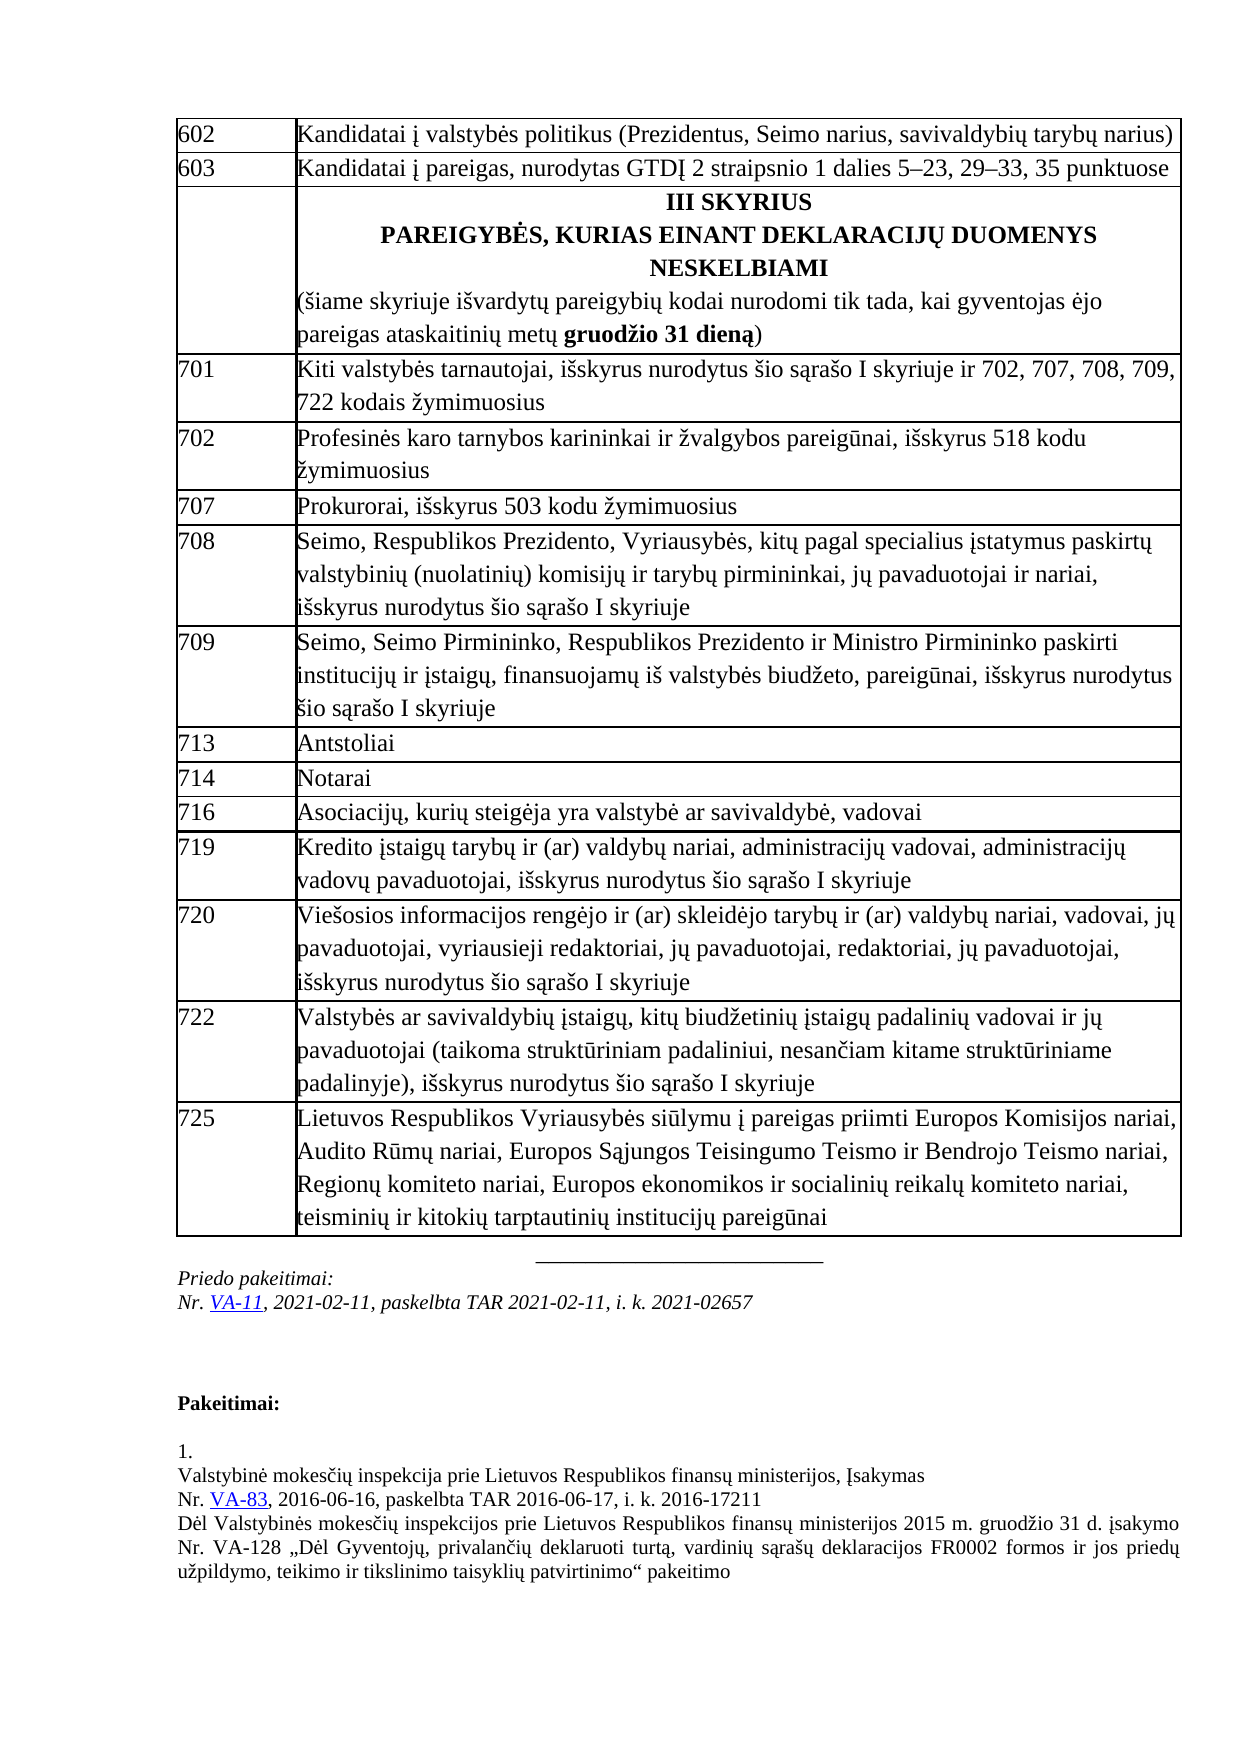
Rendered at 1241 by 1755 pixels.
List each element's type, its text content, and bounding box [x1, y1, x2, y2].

table_cell 713 [178, 728, 295, 761]
text Pakeitimai: [177, 1391, 1181, 1415]
table_cell 720 [178, 901, 295, 999]
table_cell Valstybės ar savivaldybių įstaigų, kitų biudžetinių įstaigų padalinių vadovai ir jų pavaduotojai (taikoma struktūriniam padaliniui, nesančiam kitame struktūriniame padalinyje), išskyrus nurodytus šio sąrašo I skyriuje [298, 1002, 1180, 1101]
table_cell Viešosios informacijos rengėjo ir (ar) skleidėjo tarybų ir (ar) valdybų nariai, vadovai, jų pavaduotojai, vyriausieji redaktoriai, jų pavaduotojai, redaktoriai, jų pavaduotojai, išskyrus nurodytus šio sąrašo I skyriuje [298, 901, 1180, 999]
table_cell 716 [178, 797, 295, 830]
table_cell III SKYRIUS PAREIGYBĖS, KURIAS EINANT DEKLARACIJŲ DUOMENYS NESKELBIAMI (šiame skyriuje išvardytų pareigybių kodai nurodomi tik tada, kai gyventojas ėjo pareigas ataskaitinių metų gruodžio 31 dieną) [298, 187, 1180, 352]
table_cell Prokurorai, išskyrus 503 kodu žymimuosius [298, 491, 1180, 524]
text _______________________ [177, 1237, 1181, 1266]
table_cell Kredito įstaigų tarybų ir (ar) valdybų nariai, administracijų vadovai, administracijų vadovų pavaduotojai, išskyrus nurodytus šio sąrašo I skyriuje [298, 833, 1180, 898]
text Dėl Valstybinės mokesčių inspekcijos prie Lietuvos Respublikos finansų ministerijos 2015 m. gruodžio 31 d. įsakymo Nr. VA-128 „Dėl Gyventojų, privalančių deklaruoti turtą, vardinių sąrašų deklaracijos FR0002 formos ir jos priedų užpildymo, teikimo ir tikslinimo taisyklių patvirtinimo“ pakeitimo [177, 1511, 1181, 1583]
text Valstybinė mokesčių inspekcija prie Lietuvos Respublikos finansų ministerijos, Įsakymas [177, 1463, 1181, 1487]
table_cell Notarai [298, 763, 1180, 796]
table_cell 708 [178, 526, 295, 625]
table_cell Kandidatai į pareigas, nurodytas GTDĮ 2 straipsnio 1 dalies 5–23, 29–33, 35 punktuose [298, 153, 1180, 186]
table_cell 725 [178, 1103, 295, 1235]
table_cell 701 [178, 355, 295, 421]
text Nr. VA-11, 2021-02-11, paskelbta TAR 2021-02-11, i. k. 2021-02657 [177, 1290, 1181, 1314]
table_cell Seimo, Respublikos Prezidento, Vyriausybės, kitų pagal specialius įstatymus paskirtų valstybinių (nuolatinių) komisijų ir tarybų pirmininkai, jų pavaduotojai ir nariai, išskyrus nurodytus šio sąrašo I skyriuje [298, 526, 1180, 625]
table_cell 719 [178, 833, 295, 898]
table_cell 602 [178, 119, 295, 152]
table_cell Lietuvos Respublikos Vyriausybės siūlymu į pareigas priimti Europos Komisijos nariai, Audito Rūmų nariai, Europos Sąjungos Teisingumo Teismo ir Bendrojo Teismo nariai, Regionų komiteto nariai, Europos ekonomikos ir socialinių reikalų komiteto nariai, teisminių ir kitokių tarptautinių institucijų pareigūnai [298, 1103, 1180, 1235]
text Nr. VA-83, 2016-06-16, paskelbta TAR 2016-06-17, i. k. 2016-17211 [177, 1487, 1181, 1511]
table_cell Asociacijų, kurių steigėja yra valstybė ar savivaldybė, vadovai [298, 797, 1180, 830]
table_cell Profesinės karo tarnybos karininkai ir žvalgybos pareigūnai, išskyrus 518 kodu žymimuosius [298, 423, 1180, 489]
table_cell Antstoliai [298, 728, 1180, 761]
table_cell 714 [178, 763, 295, 796]
table_cell 702 [178, 423, 295, 489]
table_cell Seimo, Seimo Pirmininko, Respublikos Prezidento ir Ministro Pirmininko paskirti institucijų ir įstaigų, finansuojamų iš valstybės biudžeto, pareigūnai, išskyrus nurodytus šio sąrašo I skyriuje [298, 627, 1180, 726]
table_cell 722 [178, 1002, 295, 1101]
table_cell [178, 187, 295, 352]
table_cell Kandidatai į valstybės politikus (Prezidentus, Seimo narius, savivaldybių tarybų narius) [298, 119, 1180, 152]
table_cell 709 [178, 627, 295, 726]
table_cell Kiti valstybės tarnautojai, išskyrus nurodytus šio sąrašo I skyriuje ir 702, 707, 708, 709, 722 kodais žymimuosius [298, 355, 1180, 421]
table_cell 707 [178, 491, 295, 524]
table_cell 603 [178, 153, 295, 186]
text Priedo pakeitimai: [177, 1266, 1181, 1290]
text 1. [177, 1439, 1181, 1463]
